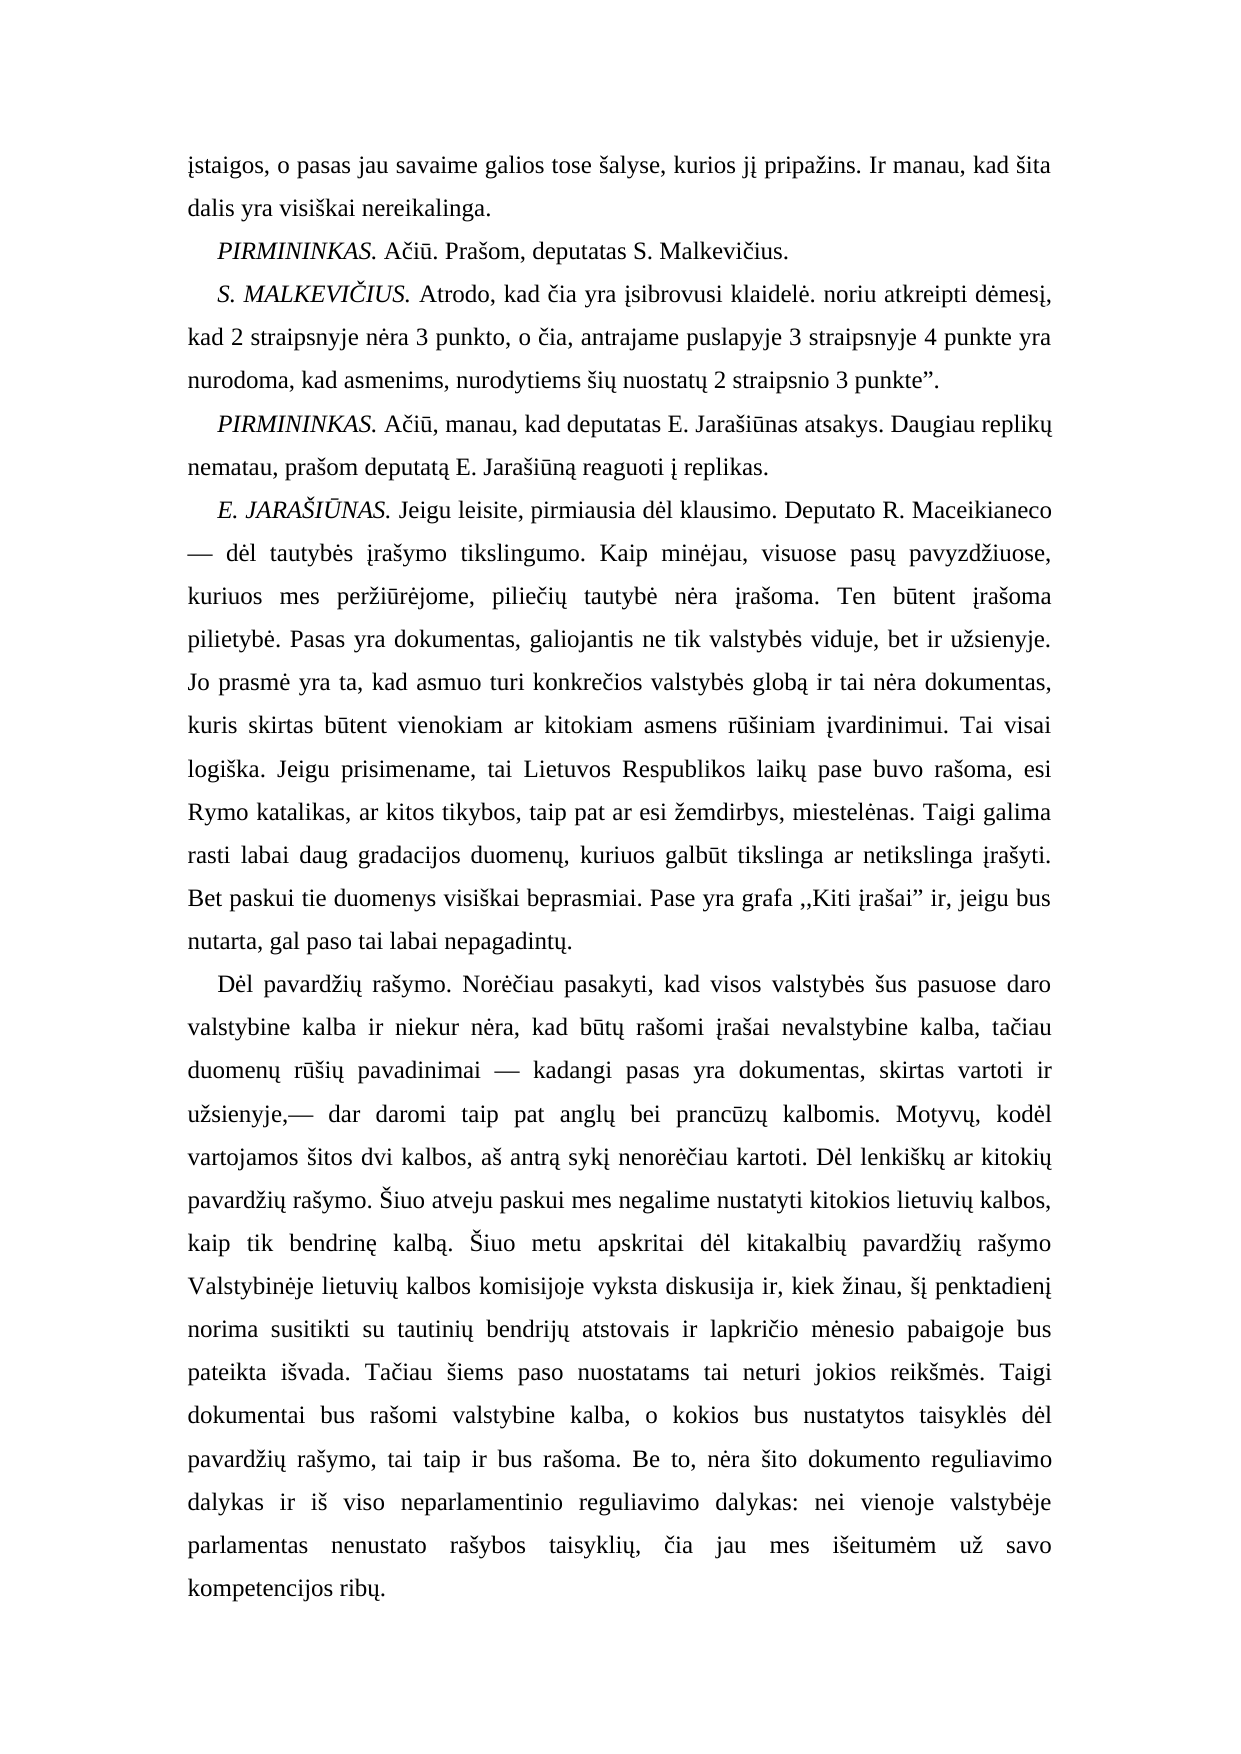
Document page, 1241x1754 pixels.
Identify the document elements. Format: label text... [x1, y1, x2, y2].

text Dėl pavardžių rašymo. Norėčiau pasakyti, kad visos valstybės šus pasuose daro valstybine kalba ir niekur nėra, kad būtų rašomi įrašai nevalstybine kalba, tačiau duomenų rūšių pavadinimai — kadangi pasas yra dokumentas, skirtas vartoti ir užsienyje,— dar daromi taip pat anglų bei prancūzų kalbomis. Motyvų, kodėl vartojamos šitos dvi kalbos, aš antrą sykį nenorėčiau kartoti. Dėl lenkiškų ar kitokių pavardžių rašymo. Šiuo atveju paskui mes negalime nustatyti kitokios lietuvių kalbos, kaip tik bendrinę kalbą. Šiuo metu apskritai dėl kitakalbių pavardžių rašymo Valstybinėje lietuvių kalbos komisijoje vyksta diskusija ir, kiek žinau, šį penktadienį norima susitikti su tautinių bendrijų atstovais ir lapkričio mėnesio pabaigoje bus pateikta išvada. Tačiau šiems paso nuostatams tai neturi jokios reikšmės. Taigi dokumentai bus rašomi valstybine kalba, o kokios bus nustatytos taisyklės dėl pavardžių rašymo, tai taip ir bus rašoma. Be to, nėra šito dokumento reguliavimo dalykas ir iš viso neparlamentinio reguliavimo dalykas: nei vienoje valstybėje parlamentas nenustato rašybos taisyklių, čia jau mes išeitumėm už savo kompetencijos ribų. [187, 969, 1053, 1602]
text įstaigos, o pasas jau savaime galios tose šalyse, kurios jį pripažins. Ir manau, kad šita dalis yra visiškai nereikalinga. [187, 150, 1053, 222]
text S. MALKEVIČIUS. Atrodo, kad čia yra įsibrovusi klaidelė. noriu atkreipti dėmesį, kad 2 straipsnyje nėra 3 punkto, o čia, antrajame puslapyje 3 straipsnyje 4 punkte yra nurodoma, kad asmenims, nurodytiems šių nuostatų 2 straipsnio 3 punkte”. [187, 279, 1053, 394]
text E. JARAŠIŪNAS. Jeigu leisite, pirmiausia dėl klausimo. Deputato R. Maceikianeco — dėl tautybės įrašymo tikslingumo. Kaip minėjau, visuose pasų pavyzdžiuose, kuriuos mes peržiūrėjome, piliečių tautybė nėra įrašoma. Ten būtent įrašoma pilietybė. Pasas yra dokumentas, galiojantis ne tik valstybės viduje, bet ir užsienyje. Jo prasmė yra ta, kad asmuo turi konkrečios valstybės globą ir tai nėra dokumentas, kuris skirtas būtent vienokiam ar kitokiam asmens rūšiniam įvardinimui. Tai visai logiška. Jeigu prisimename, tai Lietuvos Respublikos laikų pase buvo rašoma, esi Rymo katalikas, ar kitos tikybos, taip pat ar esi žemdirbys, miestelėnas. Taigi galima rasti labai daug gradacijos duomenų, kuriuos galbūt tikslinga ar netikslinga įrašyti. Bet paskui tie duomenys visiškai beprasmiai. Pase yra grafa ,,Kiti įrašai” ir, jeigu bus nutarta, gal paso tai labai nepagadintų. [187, 495, 1053, 955]
text PIRMININKAS. Ačiū, manau, kad deputatas E. Jarašiūnas atsakys. Daugiau replikų nematau, prašom deputatą E. Jarašiūną reaguoti į replikas. [187, 409, 1053, 481]
text PIRMININKAS. Ačiū. Prašom, deputatas S. Malkevičius. [187, 236, 1053, 265]
